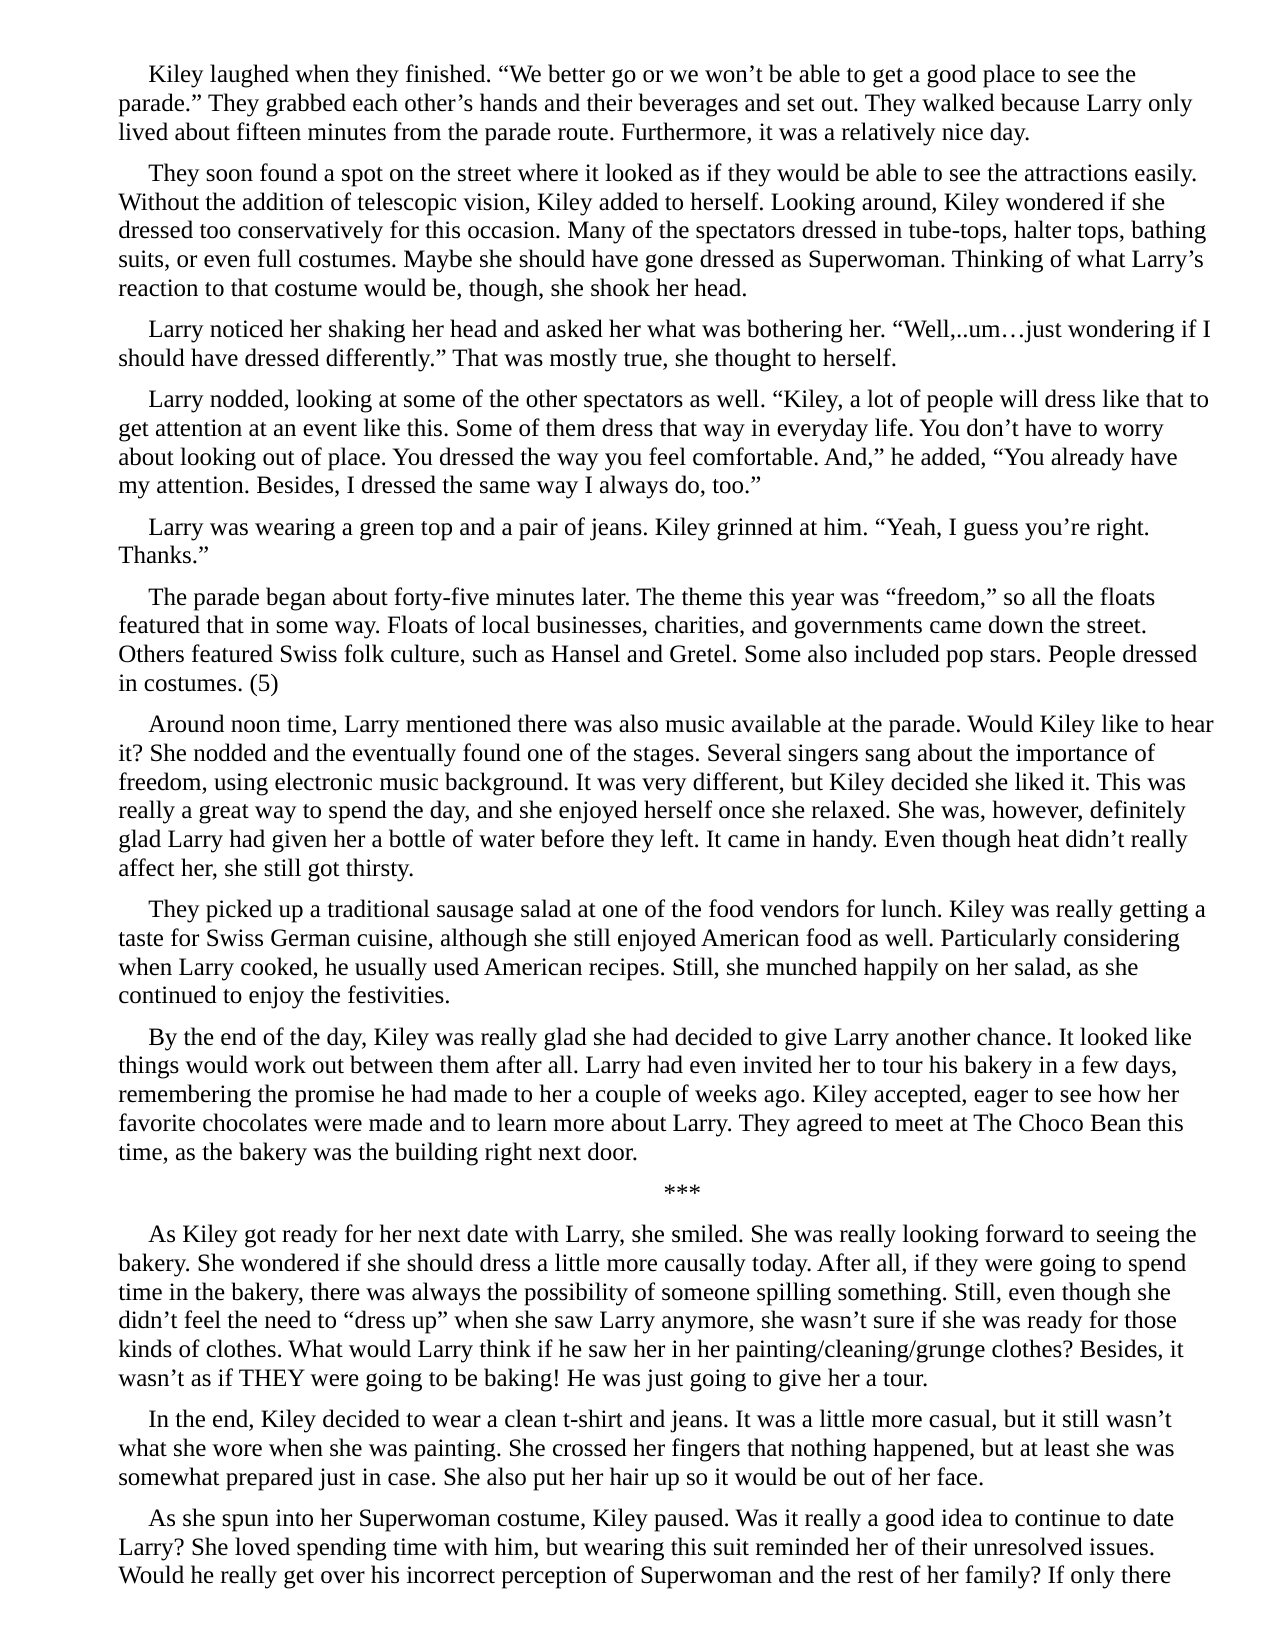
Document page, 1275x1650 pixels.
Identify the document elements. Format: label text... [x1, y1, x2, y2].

text In the end, Kiley decided to wear a clean t-shirt and jeans. It was a little more casual, but it still wasn’t what she wore when she was painting. She crossed her fingers that nothing happened, but at least she was somewhat prepared just in case. She also put her hair up so it would be out of her face. [118, 1404, 1216, 1490]
text The parade began about forty-five minutes later. The theme this year was “freedom,” so all the floats featured that in some way. Floats of local businesses, charities, and governments came down the street. Others featured Swiss folk culture, such as Hansel and Gretel. Some also included pop stars. People dressed in costumes. (5) [118, 582, 1216, 697]
text Larry nodded, looking at some of the other spectators as well. “Kiley, a lot of people will dress like that to get attention at an event like this. Some of them dress that way in everyday life. You don’t have to worry about looking out of place. You dressed the way you feel comfortable. And,” he added, “You already have my attention. Besides, I dressed the same way I always do, too.” [118, 384, 1216, 499]
text Larry was wearing a green top and a pair of jeans. Kiley grinned at him. “Yeah, I guess you’re right. Thanks.” [118, 512, 1216, 569]
text Around noon time, Larry mentioned there was also music available at the parade. Would Kiley like to hear it? She nodded and the eventually found one of the stages. Several singers sang about the importance of freedom, using electronic music background. It was very different, but Kiley decided she liked it. This was really a great way to spend the day, and she enjoyed herself once she relaxed. She was, however, definitely glad Larry had given her a bottle of water before they left. It came in handy. Even though heat didn’t really affect her, she still got thirsty. [118, 709, 1216, 882]
text *** [118, 1178, 1216, 1207]
text They picked up a traditional sausage salad at one of the food vendors for lunch. Kiley was really getting a taste for Swiss German cuisine, although she still enjoyed American food as well. Particularly considering when Larry cooked, he usually used American recipes. Still, she munched happily on her salad, as she continued to enjoy the festivities. [118, 894, 1216, 1009]
text As Kiley got ready for her next date with Larry, she smiled. She was really looking forward to seeing the bakery. She wondered if she should dress a little more causally today. After all, if they were going to spend time in the bakery, there was always the possibility of someone spilling something. Still, even though she didn’t feel the need to “dress up” when she saw Larry anymore, she wasn’t sure if she was ready for those kinds of clothes. What would Larry think if he saw her in her painting/cleaning/grunge clothes? Besides, it wasn’t as if THEY were going to be baking! He was just going to give her a tour. [118, 1219, 1216, 1392]
text Larry noticed her shaking her head and asked her what was bothering her. “Well,..um…just wondering if I should have dressed differently.” That was mostly true, she thought to herself. [118, 314, 1216, 372]
text By the end of the day, Kiley was really glad she had decided to give Larry another chance. It looked like things would work out between them after all. Larry had even invited her to tour his bakery in a few days, remembering the promise he had made to her a couple of weeks ago. Kiley accepted, eager to see how her favorite chocolates were made and to learn more about Larry. They agreed to meet at The Choco Bean this time, as the bakery was the building right next door. [118, 1022, 1216, 1165]
text They soon found a spot on the street where it looked as if they would be able to see the attractions easily. Without the addition of telescopic vision, Kiley added to herself. Looking around, Kiley wondered if she dressed too conservatively for this occasion. Many of the spectators dressed in tube-tops, halter tops, bathing suits, or even full costumes. Maybe she should have gone dressed as Superwoman. Thinking of what Larry’s reaction to that costume would be, though, she shook her head. [118, 158, 1216, 302]
text Kiley laughed when they finished. “We better go or we won’t be able to get a good place to see the parade.” They grabbed each other’s hands and their beverages and set out. They walked because Larry only lived about fifteen minutes from the parade route. Furthermore, it was a relatively nice day. [118, 59, 1216, 145]
text As she spun into her Superwoman costume, Kiley paused. Was it really a good idea to continue to date Larry? She loved spending time with him, but wearing this suit reminded her of their unresolved issues. Would he really get over his incorrect perception of Superwoman and the rest of her family? If only there [118, 1503, 1216, 1589]
